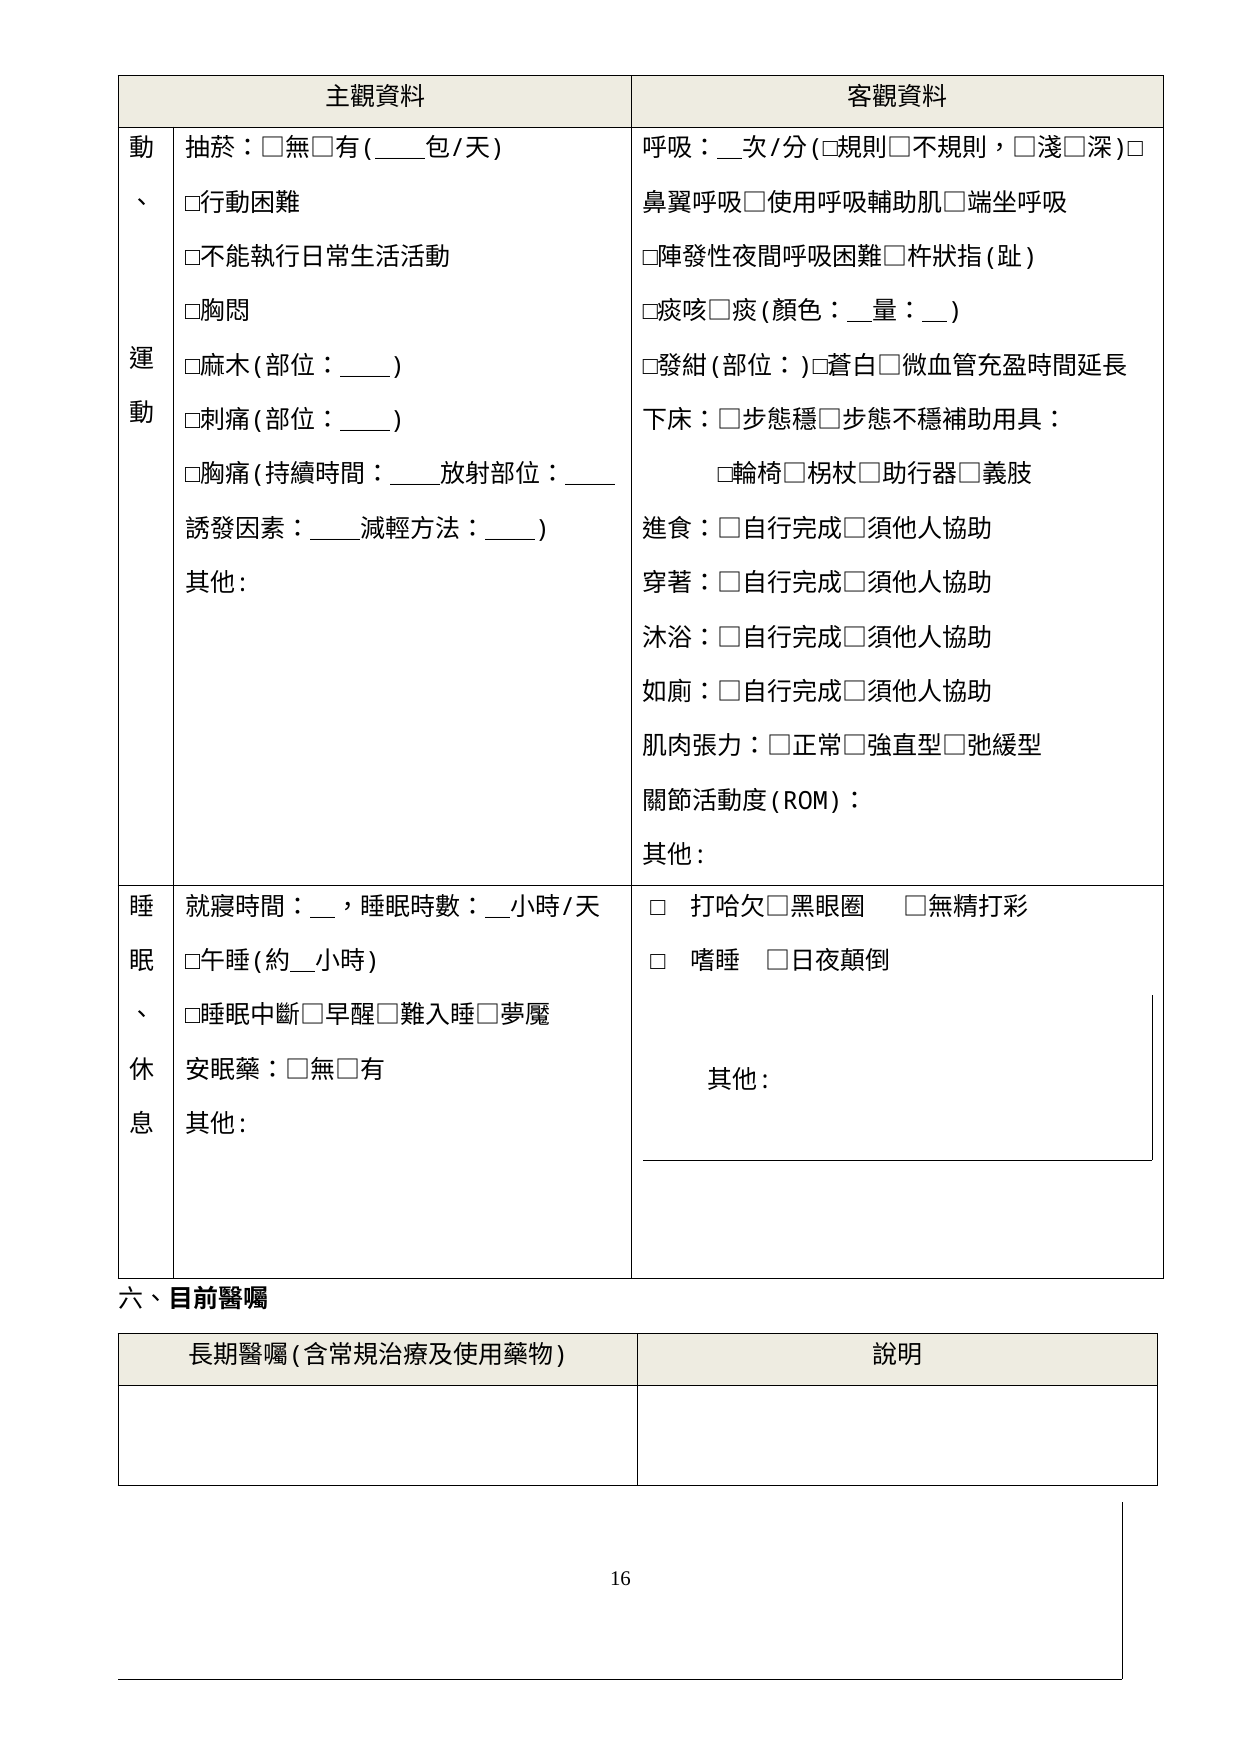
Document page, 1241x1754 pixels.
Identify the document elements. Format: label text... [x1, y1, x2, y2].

table_cell 打哈欠□黑眼圈 □無精打彩 嗜睡 □日夜顛倒 其他: [632, 886, 1163, 1278]
text 六、目前醫囑 [118, 1279, 1122, 1315]
table_cell 抽菸：□無□有(＿＿包/天) □行動困難 □不能執行日常生活活動 □胸悶 □麻木(部位：＿＿) □刺痛(部位：＿＿) □胸痛(持續時間：＿＿放射部位：＿＿誘發因素：＿＿減輕方法：＿＿) 其他: [174, 128, 631, 885]
table_header 客觀資料 [632, 76, 1163, 127]
table_cell [638, 1386, 1157, 1485]
table_header 長期醫囑(含常規治療及使用藥物) [119, 1334, 637, 1385]
table_cell 睡 眠 、 休 息 [119, 886, 173, 1278]
table_cell 就寢時間：＿，睡眠時數：＿小時/天 □午睡(約＿小時) □睡眠中斷□早醒□難入睡□夢魘 安眠藥：□無□有 其他: [174, 886, 631, 1278]
table_cell 呼吸：＿次/分(□規則□不規則，□淺□深)□鼻翼呼吸□使用呼吸輔助肌□端坐呼吸 □陣發性夜間呼吸困難□杵狀指(趾) □痰咳□痰(顏色：＿量：＿) □發紺(部位：)□蒼白□微血管充盈時間延長 下床：□步態穩□步態不穩補助用具： □輪椅□柺杖□助行器□義肢 進食：□自行完成□須他人協助 穿著：□自行完成□須他人協助 沐浴：□自行完成□須他人協助 如廁：□自行完成□須他人協助 肌肉張力：□正常□強直型□弛緩型 關節活動度(ROM)： 其他: [632, 128, 1163, 885]
table_header 主觀資料 [119, 76, 631, 127]
table_header 說明 [638, 1334, 1157, 1385]
table_cell 動 、 運 動 [119, 128, 173, 885]
table_cell [119, 1386, 637, 1485]
